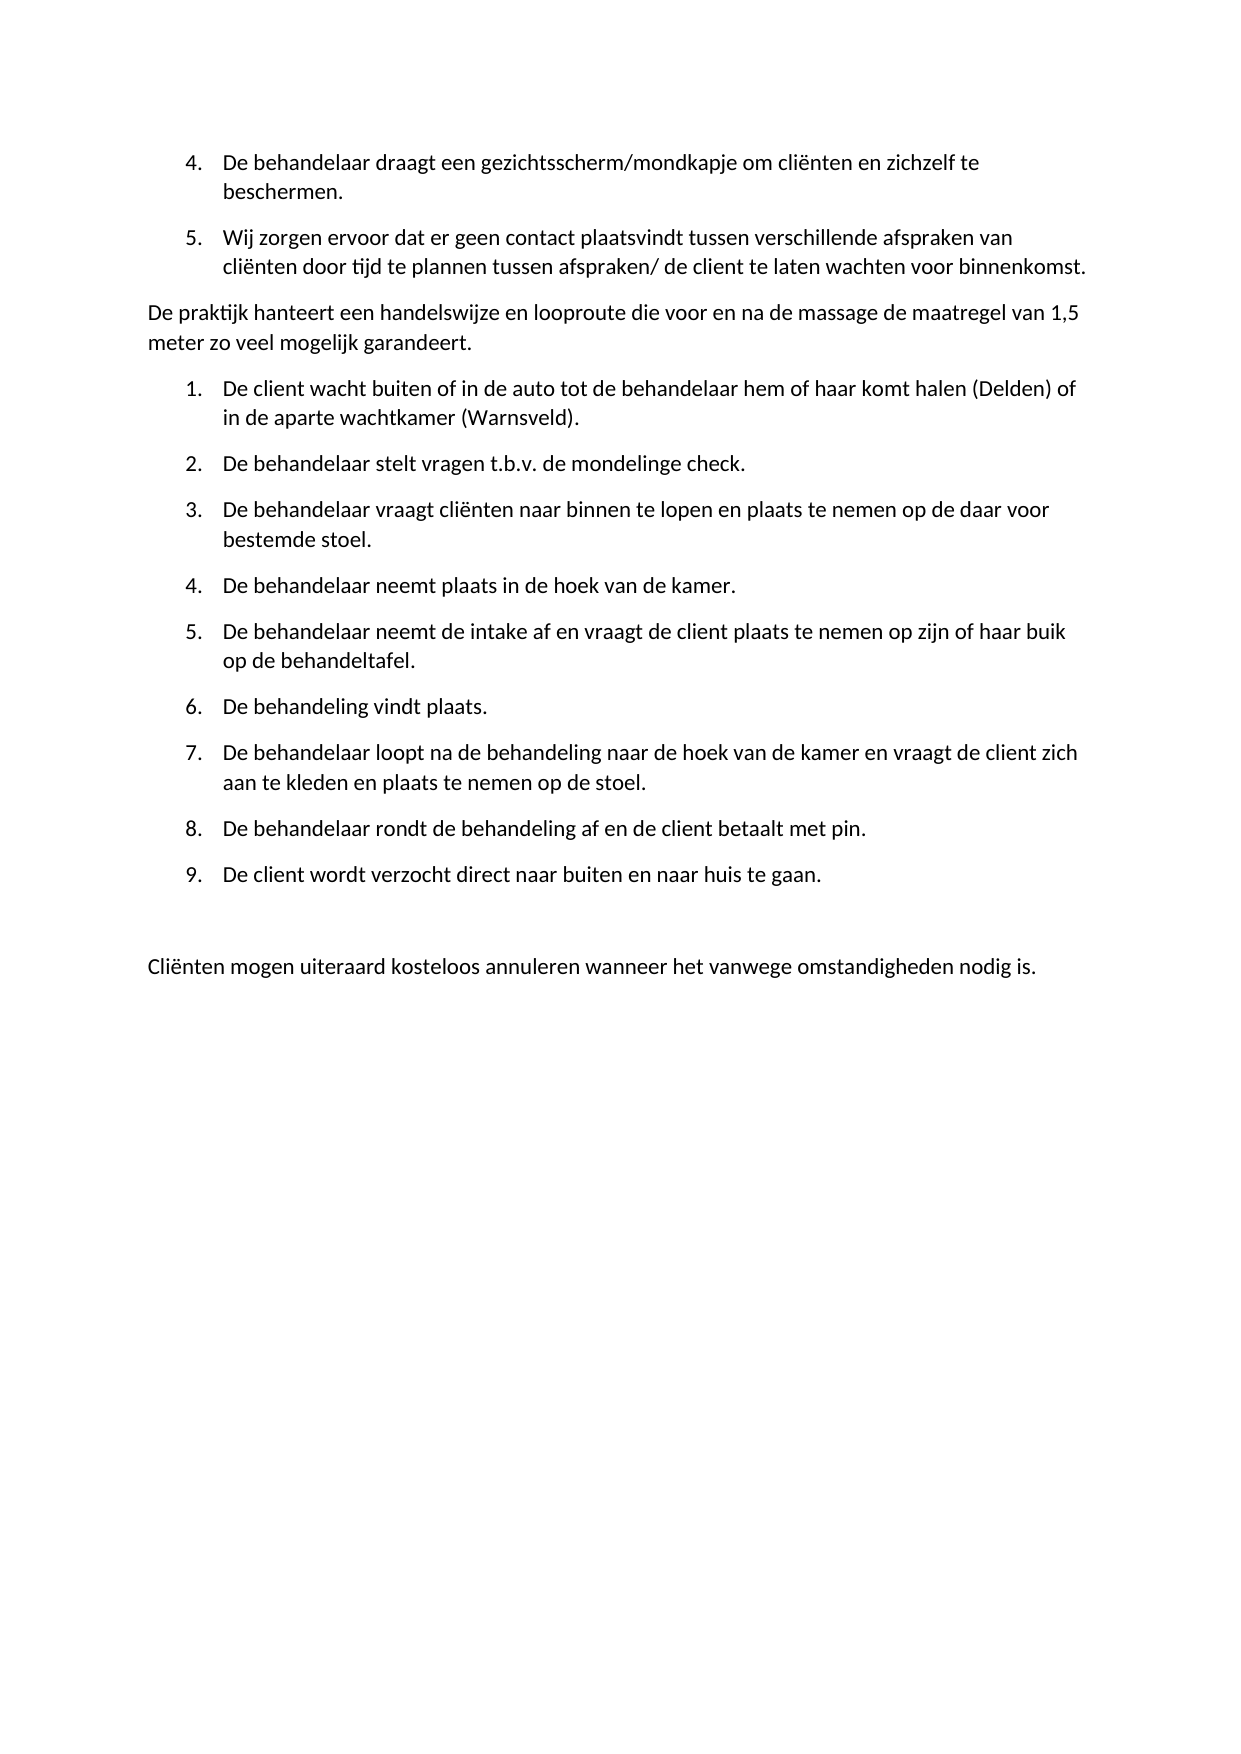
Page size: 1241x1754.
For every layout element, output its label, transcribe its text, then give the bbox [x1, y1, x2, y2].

list De behandeling vindt plaats. [185, 692, 1093, 720]
text Cliënten mogen uiteraard kosteloos annuleren wanneer het vanwege omstandigheden nodig is. [148, 952, 1093, 980]
list De behandelaar neemt plaats in de hoek van de kamer. [185, 571, 1093, 599]
list De behandelaar neemt de intake af en vraagt de client plaats te nemen op zijn of haar buik op de behandeltafel. [185, 617, 1093, 674]
list De behandelaar draagt een gezichtsscherm/mondkapje om cliënten en zichzelf te beschermen. [185, 148, 1093, 205]
list De behandelaar loopt na de behandeling naar de hoek van de kamer en vraagt de client zich aan te kleden en plaats te nemen op de stoel. [185, 738, 1093, 796]
list De behandelaar stelt vragen t.b.v. de mondelinge check. [185, 449, 1093, 477]
list De behandelaar vraagt cliënten naar binnen te lopen en plaats te nemen op de daar voor bestemde stoel. [185, 495, 1093, 553]
list De behandelaar rondt de behandeling af en de client betaalt met pin. [185, 814, 1093, 842]
text De praktijk hanteert een handelswijze en looproute die voor en na de massage de maatregel van 1,5 meter zo veel mogelijk garandeert. [148, 298, 1093, 356]
list De client wordt verzocht direct naar buiten en naar huis te gaan. [185, 860, 1093, 888]
list De client wacht buiten of in de auto tot de behandelaar hem of haar komt halen (Delden) of in de aparte wachtkamer (Warnsveld). [185, 374, 1093, 431]
list Wij zorgen ervoor dat er geen contact plaatsvindt tussen verschillende afspraken van cliënten door tijd te plannen tussen afspraken/ de client te laten wachten voor binnenkomst. [185, 223, 1093, 280]
